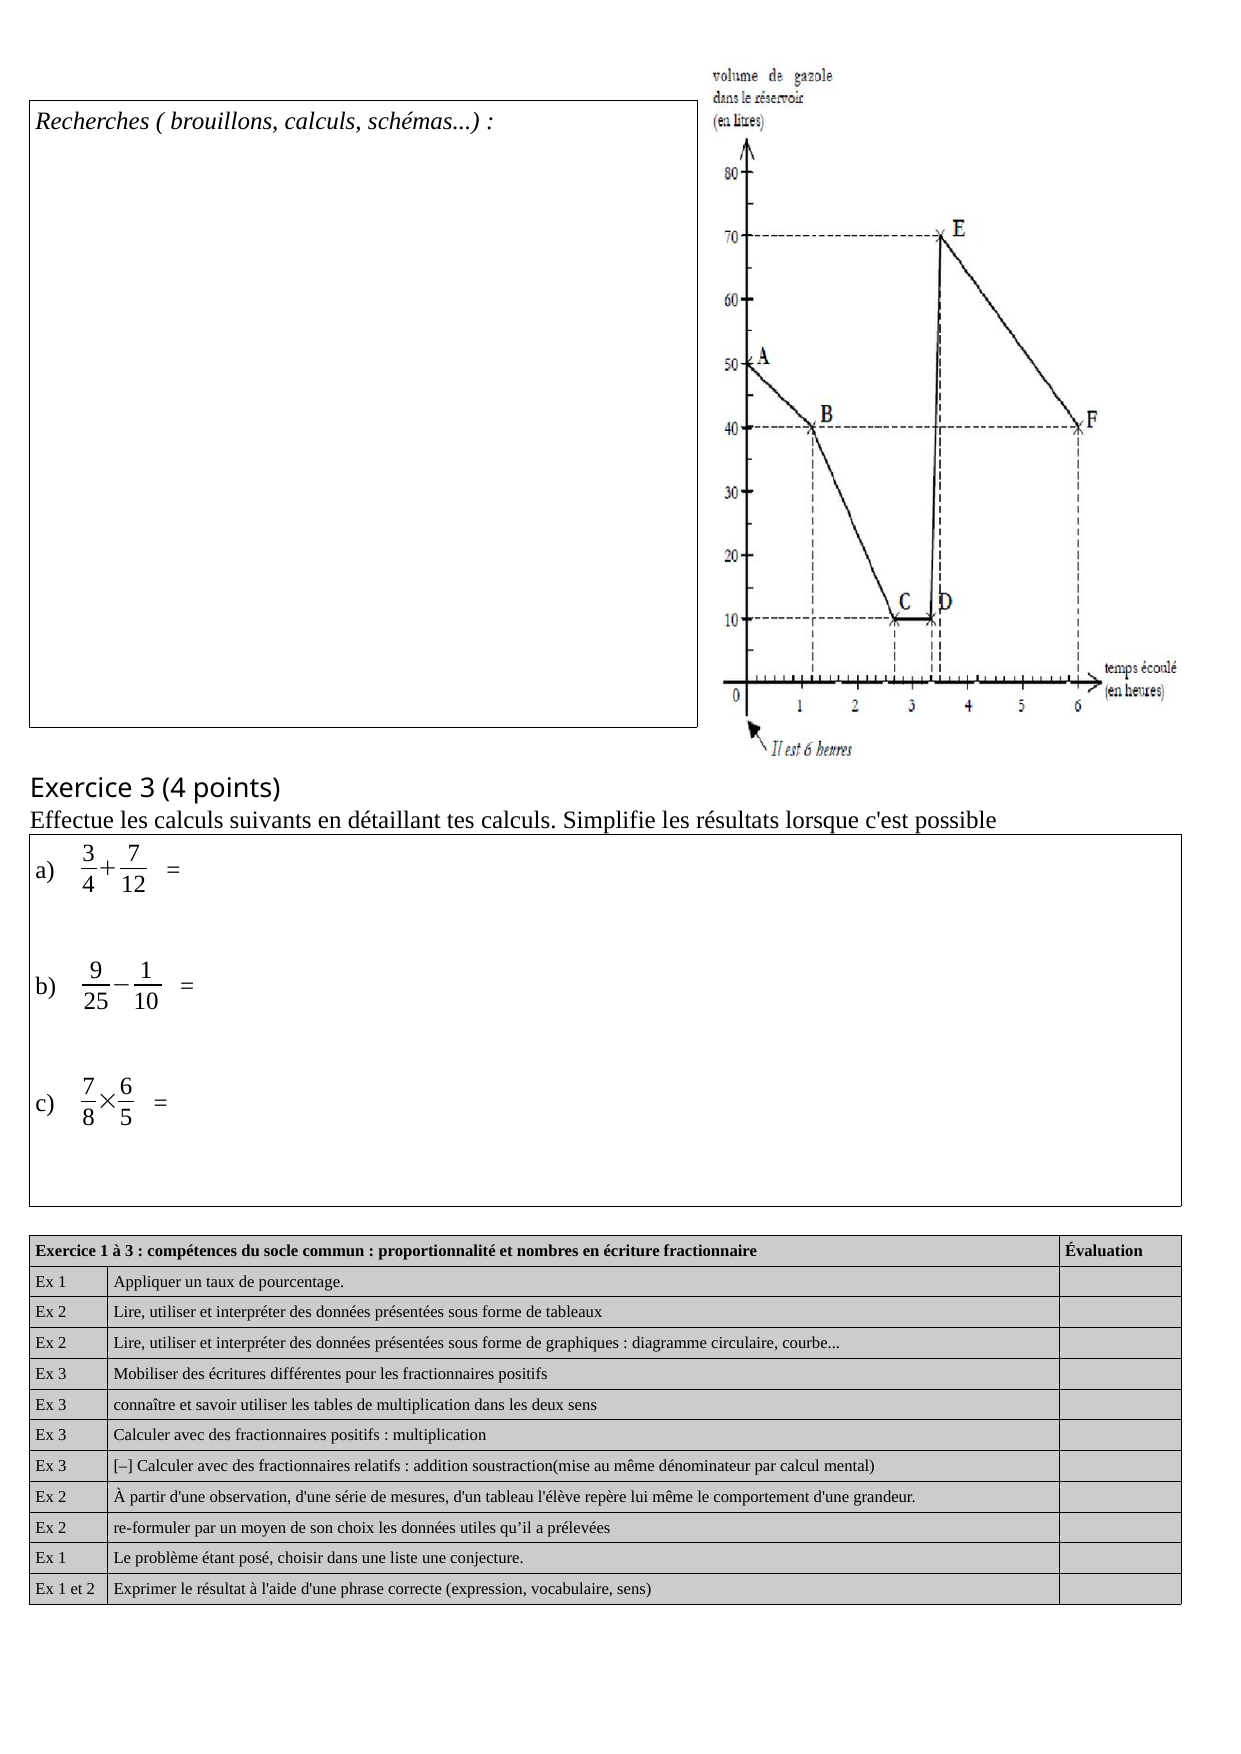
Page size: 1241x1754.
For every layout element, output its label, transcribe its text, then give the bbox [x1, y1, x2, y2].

table_cell Ex 2 [30, 1297, 107, 1327]
table_cell [1060, 1513, 1181, 1542]
table_header Recherches ( brouillons, calculs, schémas...) : [30, 101, 697, 629]
table_cell [1060, 1543, 1181, 1573]
table_cell [1060, 1297, 1181, 1327]
table_cell [1060, 1420, 1181, 1450]
table_cell Mobiliser des écritures différentes pour les fractionnaires positifs [108, 1359, 1059, 1389]
table_cell Ex 3 [30, 1359, 107, 1389]
table_header a) = b) = c) = [30, 835, 1181, 1137]
table_cell [–] Calculer avec des fractionnaires relatifs : addition soustraction(mise au même dénominateur par calcul mental) [108, 1451, 1059, 1481]
table_cell [1060, 1390, 1181, 1419]
table_cell Exprimer le résultat à l'aide d'une phrase correcte (expression, vocabulaire, sens) [108, 1574, 1059, 1604]
table_cell Lire, utiliser et interpréter des données présentées sous forme de graphiques : diagramme circulaire, courbe... [108, 1328, 1059, 1358]
table_cell Ex 2 [30, 1482, 107, 1512]
table_cell [1060, 1359, 1181, 1389]
table_cell [1060, 1451, 1181, 1481]
table_cell Calculer avec des fractionnaires positifs : multiplication [108, 1420, 1059, 1450]
table_cell [1060, 1574, 1181, 1604]
table_cell Lire, utiliser et interpréter des données présentées sous forme de tableaux [108, 1297, 1059, 1327]
picture [706, 63, 1180, 773]
table_cell re-formuler par un moyen de son choix les données utiles qu’il a prélevées [108, 1513, 1059, 1542]
table_cell Le problème étant posé, choisir dans une liste une conjecture. [108, 1543, 1059, 1573]
table_header Exercice 1 à 3 : compétences du socle commun : proportionnalité et nombres en écriture fractionnaire [30, 1236, 1059, 1266]
table_cell Ex 2 [30, 1513, 107, 1542]
table_cell [1060, 1482, 1181, 1512]
text Exercice 3 (4 points) [29, 768, 1181, 805]
table_cell Ex 1 et 2 [30, 1574, 107, 1604]
table_cell [30, 629, 697, 727]
table_cell Ex 1 [30, 1267, 107, 1296]
table_cell Ex 3 [30, 1451, 107, 1481]
table_cell Ex 3 [30, 1420, 107, 1450]
table_cell connaître et savoir utiliser les tables de multiplication dans les deux sens [108, 1390, 1059, 1419]
table_cell [1060, 1267, 1181, 1296]
table_header Évaluation [1060, 1236, 1181, 1266]
table_cell Ex 1 [30, 1543, 107, 1573]
table_cell [30, 1137, 1181, 1206]
table_cell Ex 3 [30, 1390, 107, 1419]
table_cell [1060, 1328, 1181, 1358]
table_cell Ex 2 [30, 1328, 107, 1358]
text Effectue les calculs suivants en détaillant tes calculs. Simplifie les résultats lorsque c'est possible [29, 805, 1181, 834]
table_cell Appliquer un taux de pourcentage. [108, 1267, 1059, 1296]
table_cell À partir d'une observation, d'une série de mesures, d'un tableau l'élève repère lui même le comportement d'une grandeur. [108, 1482, 1059, 1512]
